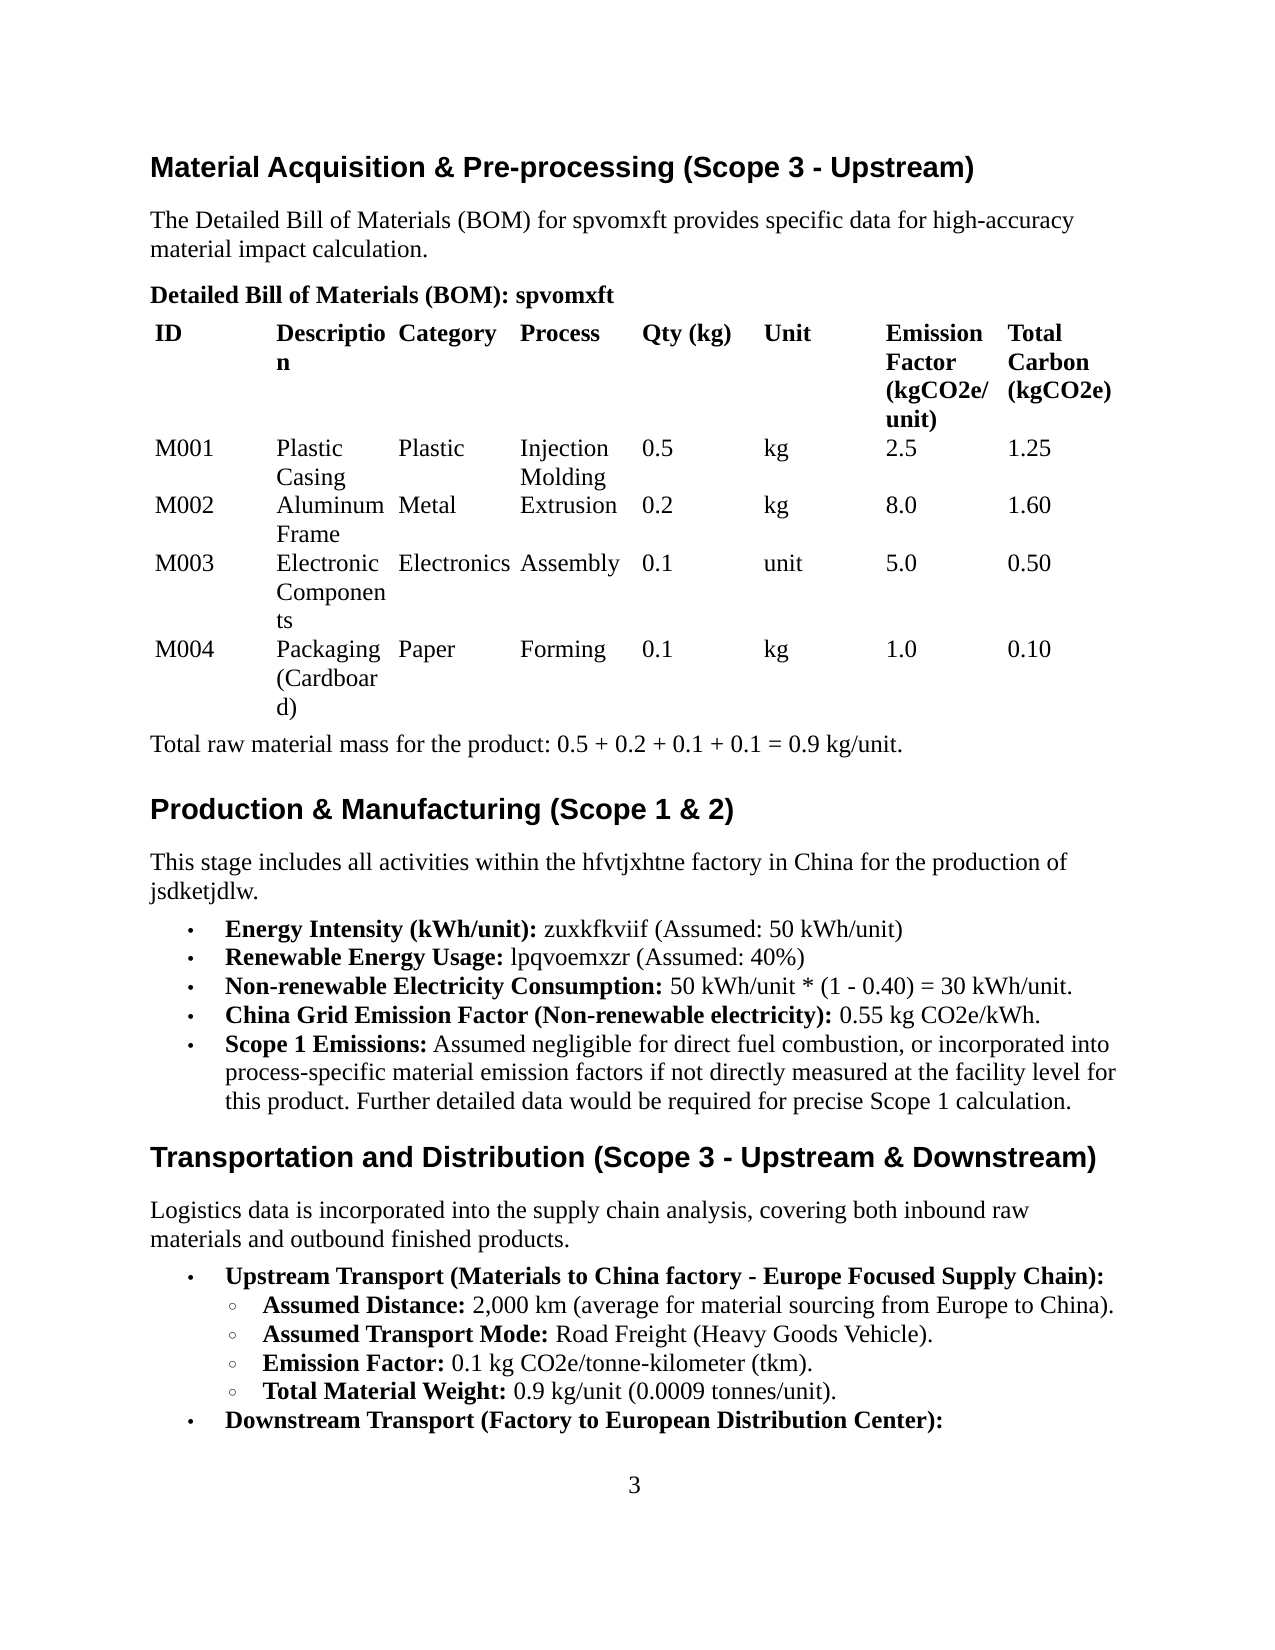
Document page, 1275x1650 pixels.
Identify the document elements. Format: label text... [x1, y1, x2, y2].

subtitle Transportation and Distribution (Scope 3 - Upstream & Downstream) [150, 1140, 1125, 1173]
table_cell 8.0 [881, 491, 1003, 548]
table_cell Plastic Casing [272, 433, 394, 491]
table_header Description [272, 318, 394, 433]
table_header ID [150, 318, 272, 433]
table_cell Electronics [394, 548, 516, 634]
text Detailed Bill of Materials (BOM): spvomxft [150, 280, 1125, 309]
list Assumed Transport Mode: Road Freight (Heavy Goods Vehicle). [225, 1319, 1125, 1348]
table_cell Aluminum Frame [272, 491, 394, 548]
table_cell 0.5 [638, 433, 759, 491]
table_cell Electronic Components [272, 548, 394, 634]
subtitle Material Acquisition & Pre-processing (Scope 3 - Upstream) [150, 150, 1125, 183]
list Renewable Energy Usage: lpqvoemxzr (Assumed: 40%) [187, 942, 1125, 971]
list Energy Intensity (kWh/unit): zuxkfkviif (Assumed: 50 kWh/unit) [187, 914, 1125, 942]
table_header Unit [759, 318, 881, 433]
text This stage includes all activities within the hfvtjxhtne factory in China for the production of jsdketjdlw. [150, 847, 1125, 905]
table_header Emission Factor (kgCO2e/unit) [881, 318, 1003, 433]
list China Grid Emission Factor (Non-renewable electricity): 0.55 kg CO2e/kWh. [187, 1000, 1125, 1029]
table_cell 0.10 [1003, 634, 1125, 721]
table_cell Paper [394, 634, 516, 721]
table_header Qty (kg) [638, 318, 759, 433]
table_cell M002 [150, 491, 272, 548]
table_cell 0.50 [1003, 548, 1125, 634]
table_cell kg [759, 634, 881, 721]
table_cell Extrusion [516, 491, 637, 548]
table_cell 5.0 [881, 548, 1003, 634]
list Downstream Transport (Factory to European Distribution Center): [187, 1405, 1125, 1434]
table_cell 1.60 [1003, 491, 1125, 548]
table_cell 0.2 [638, 491, 759, 548]
list Total Material Weight: 0.9 kg/unit (0.0009 tonnes/unit). [225, 1376, 1125, 1405]
table_cell 1.0 [881, 634, 1003, 721]
table_cell kg [759, 491, 881, 548]
text The Detailed Bill of Materials (BOM) for spvomxft provides specific data for high-accuracy material impact calculation. [150, 205, 1125, 262]
list Assumed Distance: 2,000 km (average for material sourcing from Europe to China). [225, 1290, 1125, 1319]
list Non-renewable Electricity Consumption: 50 kWh/unit * (1 - 0.40) = 30 kWh/unit. [187, 971, 1125, 1000]
table_cell M003 [150, 548, 272, 634]
list Scope 1 Emissions: Assumed negligible for direct fuel combustion, or incorporated into process-specific material emission factors if not directly measured at the facility level for this product. Further detailed data would be required for precise Scope 1 calculation. [187, 1029, 1125, 1115]
table_header Total Carbon (kgCO2e) [1003, 318, 1125, 433]
table_cell M001 [150, 433, 272, 491]
text Total raw material mass for the product: 0.5 + 0.2 + 0.1 + 0.1 = 0.9 kg/unit. [150, 729, 1125, 758]
table_cell 0.1 [638, 634, 759, 721]
table_cell Injection Molding [516, 433, 637, 491]
table_cell 2.5 [881, 433, 1003, 491]
table_cell Metal [394, 491, 516, 548]
text Logistics data is incorporated into the supply chain analysis, covering both inbound raw materials and outbound finished products. [150, 1195, 1125, 1252]
table_cell Assembly [516, 548, 637, 634]
table_cell Plastic [394, 433, 516, 491]
table_header Category [394, 318, 516, 433]
table_cell M004 [150, 634, 272, 721]
list Emission Factor: 0.1 kg CO2e/tonne-kilometer (tkm). [225, 1348, 1125, 1376]
table_cell unit [759, 548, 881, 634]
table_cell 0.1 [638, 548, 759, 634]
table_header Process [516, 318, 637, 433]
subtitle Production & Manufacturing (Scope 1 & 2) [150, 792, 1125, 826]
table_cell 1.25 [1003, 433, 1125, 491]
table_cell Forming [516, 634, 637, 721]
list Upstream Transport (Materials to China factory - Europe Focused Supply Chain): [187, 1261, 1125, 1290]
table_cell Packaging (Cardboard) [272, 634, 394, 721]
table_cell kg [759, 433, 881, 491]
